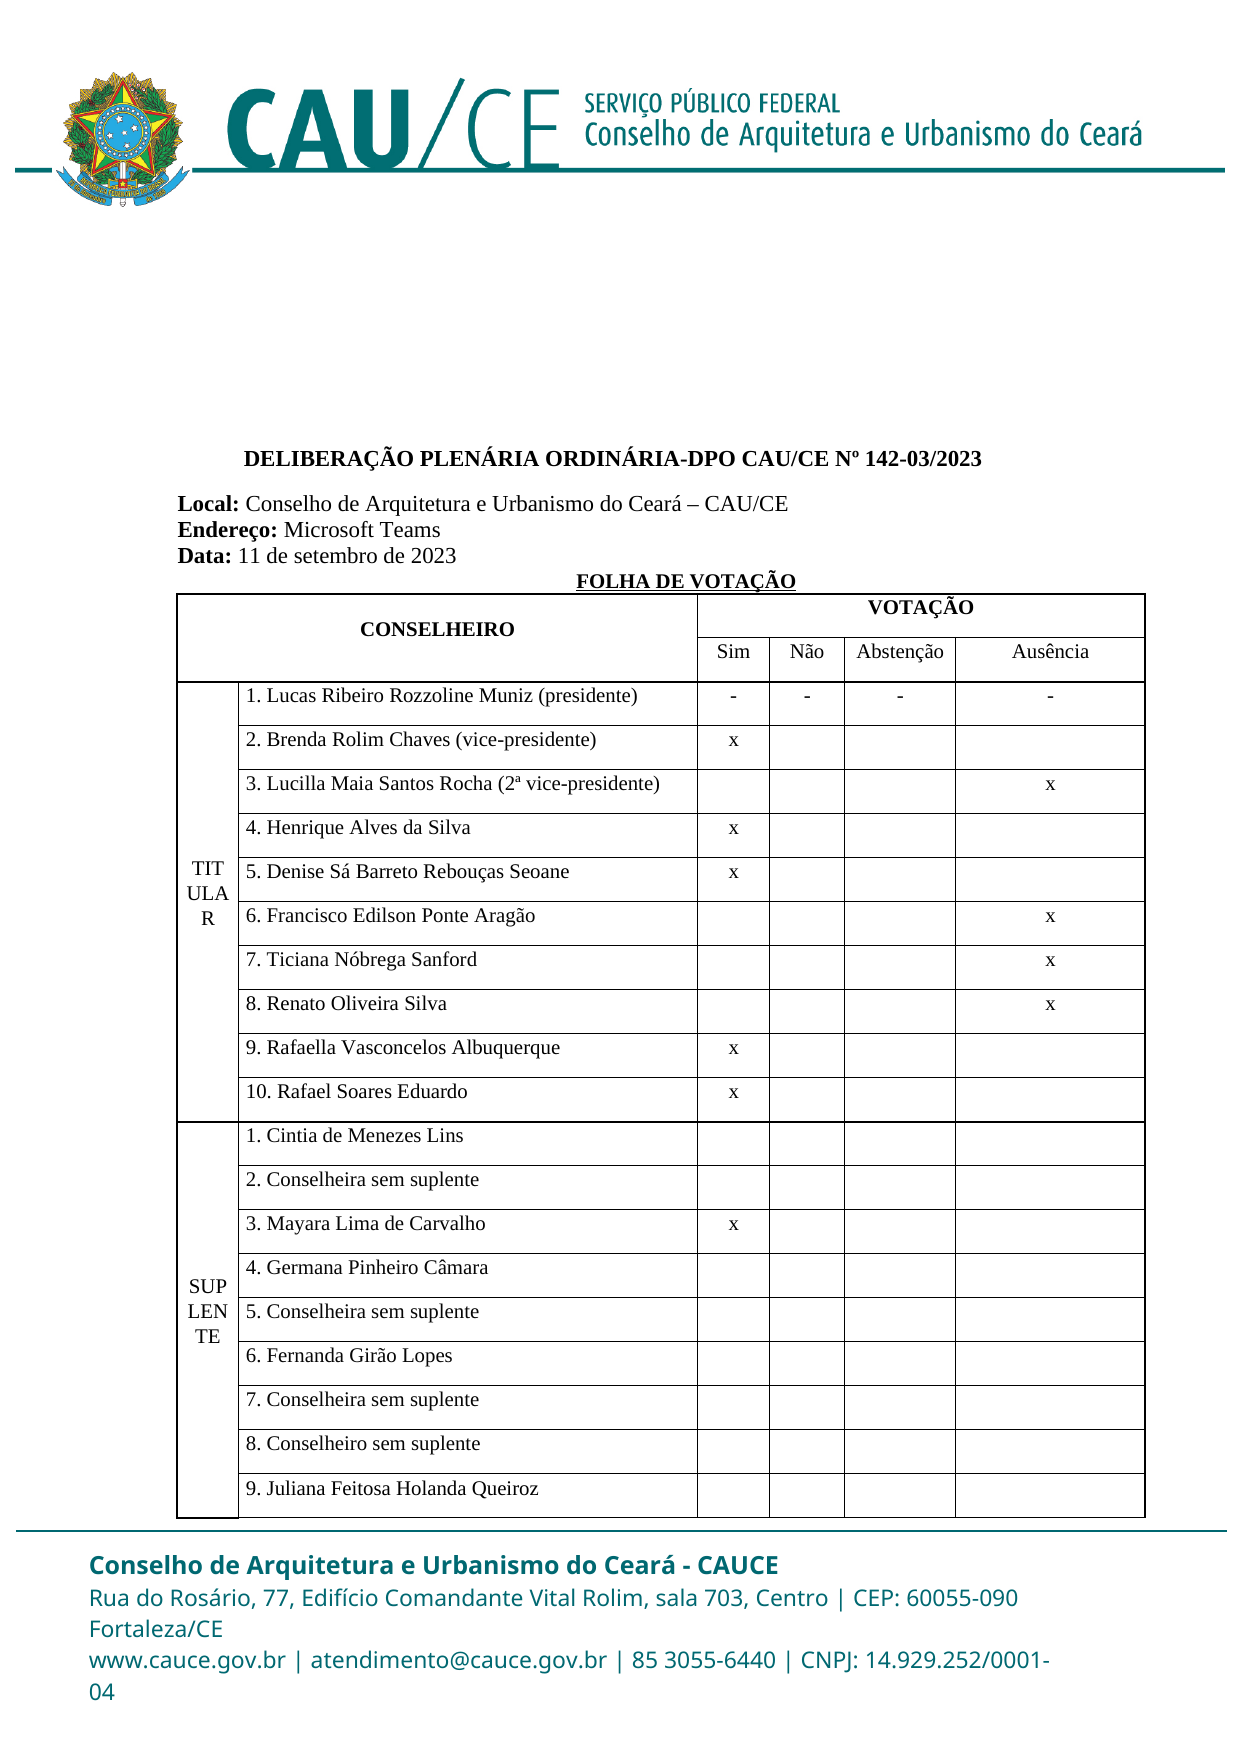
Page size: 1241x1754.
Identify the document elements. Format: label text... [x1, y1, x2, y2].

table_cell [845, 726, 955, 769]
table_cell [956, 1342, 1144, 1385]
table_cell [845, 1386, 955, 1429]
table_cell 8. Conselheiro sem suplente [239, 1430, 697, 1473]
table_cell [956, 1386, 1144, 1429]
table_cell [770, 1474, 844, 1517]
table_cell [770, 858, 844, 901]
table_cell [956, 814, 1144, 857]
table_cell [770, 1386, 844, 1429]
table_cell [698, 902, 769, 945]
table_cell [956, 726, 1144, 769]
text Data: 11 de setembro de 2023 [177, 542, 945, 569]
table_cell x [698, 726, 769, 769]
table_cell [770, 1034, 844, 1077]
table_cell [698, 946, 769, 989]
table_cell 10. Rafael Soares Eduardo [239, 1078, 697, 1121]
table_cell [698, 1298, 769, 1341]
text Endereço: Microsoft Teams [177, 516, 945, 542]
table_cell 7. Conselheira sem suplente [239, 1386, 697, 1429]
table_cell [770, 1430, 844, 1473]
table_cell [956, 1123, 1144, 1165]
table_cell 3. Lucilla Maia Santos Rocha (2ª vice-presidente) [239, 770, 697, 813]
table_cell SUPLENTE [178, 1123, 238, 1517]
table_cell 9. Rafaella Vasconcelos Albuquerque [239, 1034, 697, 1077]
table_cell 5. Conselheira sem suplente [239, 1298, 697, 1341]
text DELIBERAÇÃO PLENÁRIA ORDINÁRIA-DPO CAU/CE Nº 142-03/2023 [177, 445, 1048, 472]
table_cell Abstenção [845, 638, 955, 681]
table_header CONSELHEIRO [178, 595, 697, 681]
table_cell Sim [698, 638, 769, 681]
table_cell [698, 1474, 769, 1517]
table_cell x [956, 946, 1144, 989]
table_cell [845, 1210, 955, 1253]
table_cell 2. Brenda Rolim Chaves (vice-presidente) [239, 726, 697, 769]
table_cell [956, 858, 1144, 901]
table_cell 6. Francisco Edilson Ponte Aragão [239, 902, 697, 945]
table_cell 9. Juliana Feitosa Holanda Queiroz [239, 1474, 697, 1517]
table_cell [770, 1298, 844, 1341]
table_cell x [956, 770, 1144, 813]
table_cell [770, 814, 844, 857]
table_cell [845, 1034, 955, 1077]
table_cell [770, 770, 844, 813]
table_cell [845, 1342, 955, 1385]
table_cell [956, 1078, 1144, 1121]
table_cell [845, 1254, 955, 1297]
table_cell [845, 1430, 955, 1473]
table_cell - [770, 683, 844, 725]
table_cell [845, 990, 955, 1033]
table_cell [845, 1078, 955, 1121]
table_cell [770, 1078, 844, 1121]
table_cell [770, 1254, 844, 1297]
table_cell 6. Fernanda Girão Lopes [239, 1342, 697, 1385]
table_cell [845, 1123, 955, 1165]
table_cell Não [770, 638, 844, 681]
table_header VOTAÇÃO [698, 595, 1144, 637]
table_cell [770, 1342, 844, 1385]
table_cell 2. Conselheira sem suplente [239, 1166, 697, 1209]
table_cell [845, 1166, 955, 1209]
table_cell [698, 1166, 769, 1209]
table_cell 1. Cintia de Menezes Lins [239, 1123, 697, 1165]
table_cell x [956, 990, 1144, 1033]
table_cell [770, 1166, 844, 1209]
table_cell [770, 990, 844, 1033]
table_cell [698, 990, 769, 1033]
table_cell 5. Denise Sá Barreto Rebouças Seoane [239, 858, 697, 901]
table_cell [845, 1298, 955, 1341]
table_cell TITULAR [178, 683, 238, 1121]
table_cell - [698, 683, 769, 725]
table_cell [956, 1210, 1144, 1253]
table_cell x [956, 902, 1144, 945]
table_cell [845, 814, 955, 857]
table_cell [770, 902, 844, 945]
text FOLHA DE VOTAÇÃO [177, 569, 945, 593]
table_cell [845, 858, 955, 901]
table_cell [770, 946, 844, 989]
table_cell [845, 902, 955, 945]
table_cell [770, 1123, 844, 1165]
text Local: Conselho de Arquitetura e Urbanismo do Ceará – CAU/CE [177, 490, 945, 516]
table_cell x [698, 858, 769, 901]
table_cell [845, 1474, 955, 1517]
table_cell - [845, 683, 955, 725]
table_cell [770, 726, 844, 769]
table_cell x [698, 814, 769, 857]
table_cell 1. Lucas Ribeiro Rozzoline Muniz (presidente) [239, 683, 697, 725]
table_cell 3. Mayara Lima de Carvalho [239, 1210, 697, 1253]
table_cell Ausência [956, 638, 1144, 681]
table_cell x [698, 1078, 769, 1121]
table_cell 7. Ticiana Nóbrega Sanford [239, 946, 697, 989]
table_cell [698, 1254, 769, 1297]
table_cell [956, 1298, 1144, 1341]
table_cell [698, 1430, 769, 1473]
table_cell [845, 946, 955, 989]
table_cell [698, 1386, 769, 1429]
table_cell [698, 770, 769, 813]
table_cell - [956, 683, 1144, 725]
table_cell [956, 1430, 1144, 1473]
table_cell 4. Germana Pinheiro Câmara [239, 1254, 697, 1297]
table_cell [956, 1166, 1144, 1209]
table_cell 8. Renato Oliveira Silva [239, 990, 697, 1033]
table_cell [956, 1034, 1144, 1077]
table_cell [956, 1254, 1144, 1297]
table_cell [698, 1342, 769, 1385]
table_cell x [698, 1210, 769, 1253]
table_cell [845, 770, 955, 813]
table_cell x [698, 1034, 769, 1077]
table_cell [770, 1210, 844, 1253]
table_cell [956, 1474, 1144, 1517]
table_cell 4. Henrique Alves da Silva [239, 814, 697, 857]
table_cell [698, 1123, 769, 1165]
